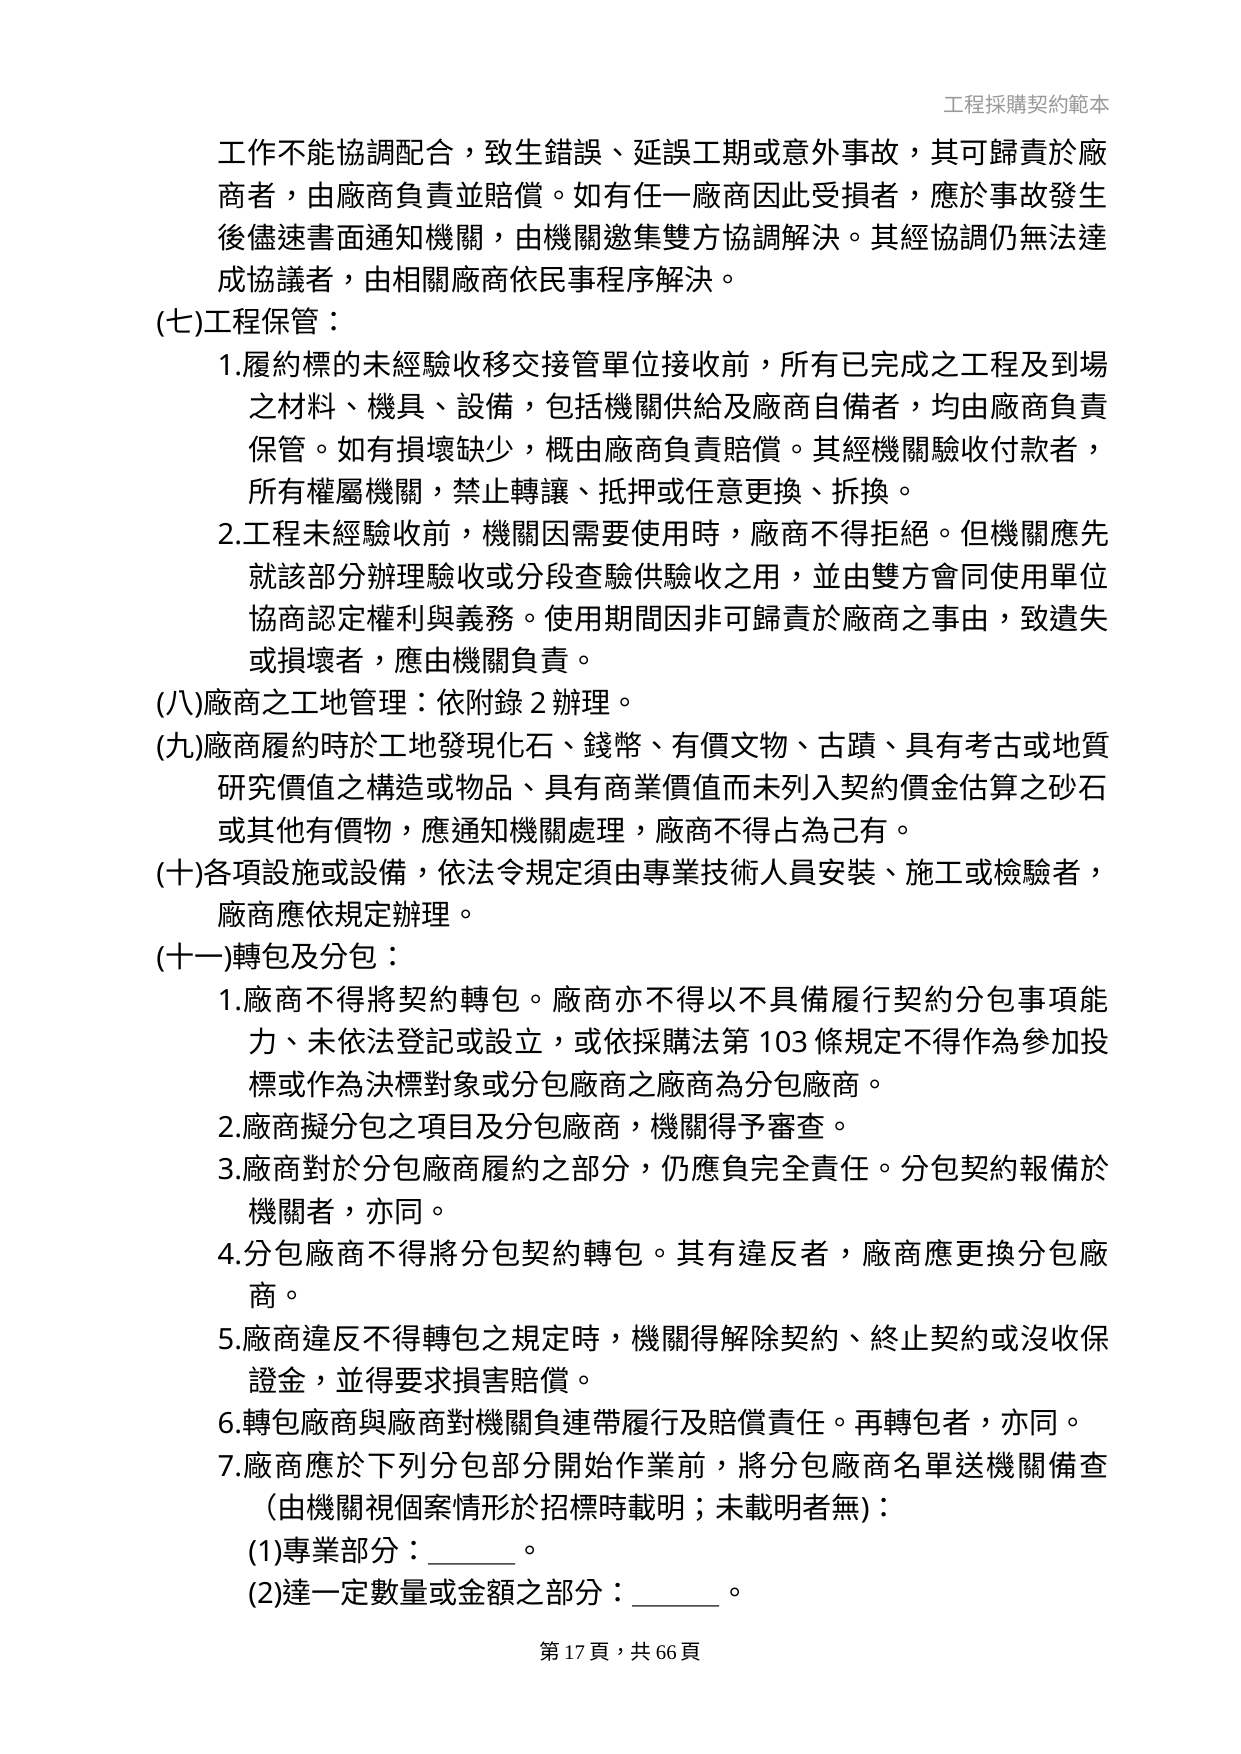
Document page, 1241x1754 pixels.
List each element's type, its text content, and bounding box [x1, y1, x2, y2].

text (八)廠商之工地管理：依附錄2辦理。 [156, 680, 1110, 722]
text 2.工程未經驗收前，機關因需要使用時，廠商不得拒絕。但機關應先就該部分辦理驗收或分段查驗供驗收之用，並由雙方會同使用單位協商認定權利與義務。使用期間因非可歸責於廠商之事由，致遺失或損壞者，應由機關負責。 [217, 511, 1110, 680]
text (1)專業部分：＿＿＿。 [248, 1527, 1110, 1569]
text 工作不能協調配合，致生錯誤、延誤工期或意外事故，其可歸責於廠商者，由廠商負責並賠償。如有任一廠商因此受損者，應於事故發生後儘速書面通知機關，由機關邀集雙方協調解決。其經協調仍無法達成協議者，由相關廠商依民事程序解決。 [217, 130, 1110, 299]
text 1.履約標的未經驗收移交接管單位接收前，所有已完成之工程及到場之材料、機具、設備，包括機關供給及廠商自備者，均由廠商負責保管。如有損壞缺少，概由廠商負責賠償。其經機關驗收付款者，所有權屬機關，禁止轉讓、抵押或任意更換、拆換。 [217, 341, 1110, 511]
text 2.廠商擬分包之項目及分包廠商，機關得予審查。 [217, 1103, 1110, 1146]
text (九)廠商履約時於工地發現化石、錢幣、有價文物、古蹟、具有考古或地質研究價值之構造或物品、具有商業價值而未列入契約價金估算之砂石或其他有價物，應通知機關處理，廠商不得占為己有。 [156, 722, 1110, 849]
text (十)各項設施或設備，依法令規定須由專業技術人員安裝、施工或檢驗者，廠商應依規定辦理。 [156, 849, 1110, 934]
text 5.廠商違反不得轉包之規定時，機關得解除契約、終止契約或沒收保證金，並得要求損害賠償。 [217, 1315, 1110, 1400]
text 4.分包廠商不得將分包契約轉包。其有違反者，廠商應更換分包廠商。 [217, 1231, 1110, 1315]
text 1.廠商不得將契約轉包。廠商亦不得以不具備履行契約分包事項能力、未依法登記或設立，或依採購法第103條規定不得作為參加投標或作為決標對象或分包廠商之廠商為分包廠商。 [217, 976, 1110, 1103]
text 6.轉包廠商與廠商對機關負連帶履行及賠償責任。再轉包者，亦同。 [217, 1400, 1110, 1442]
text (七)工程保管： [156, 299, 1110, 341]
text (十一)轉包及分包： [156, 934, 1110, 976]
text 3.廠商對於分包廠商履約之部分，仍應負完全責任。分包契約報備於機關者，亦同。 [217, 1146, 1110, 1231]
text (2)達一定數量或金額之部分：＿＿＿。 [248, 1569, 1110, 1612]
text 7.廠商應於下列分包部分開始作業前，將分包廠商名單送機關備查（由機關視個案情形於招標時載明；未載明者無)： [217, 1442, 1110, 1527]
